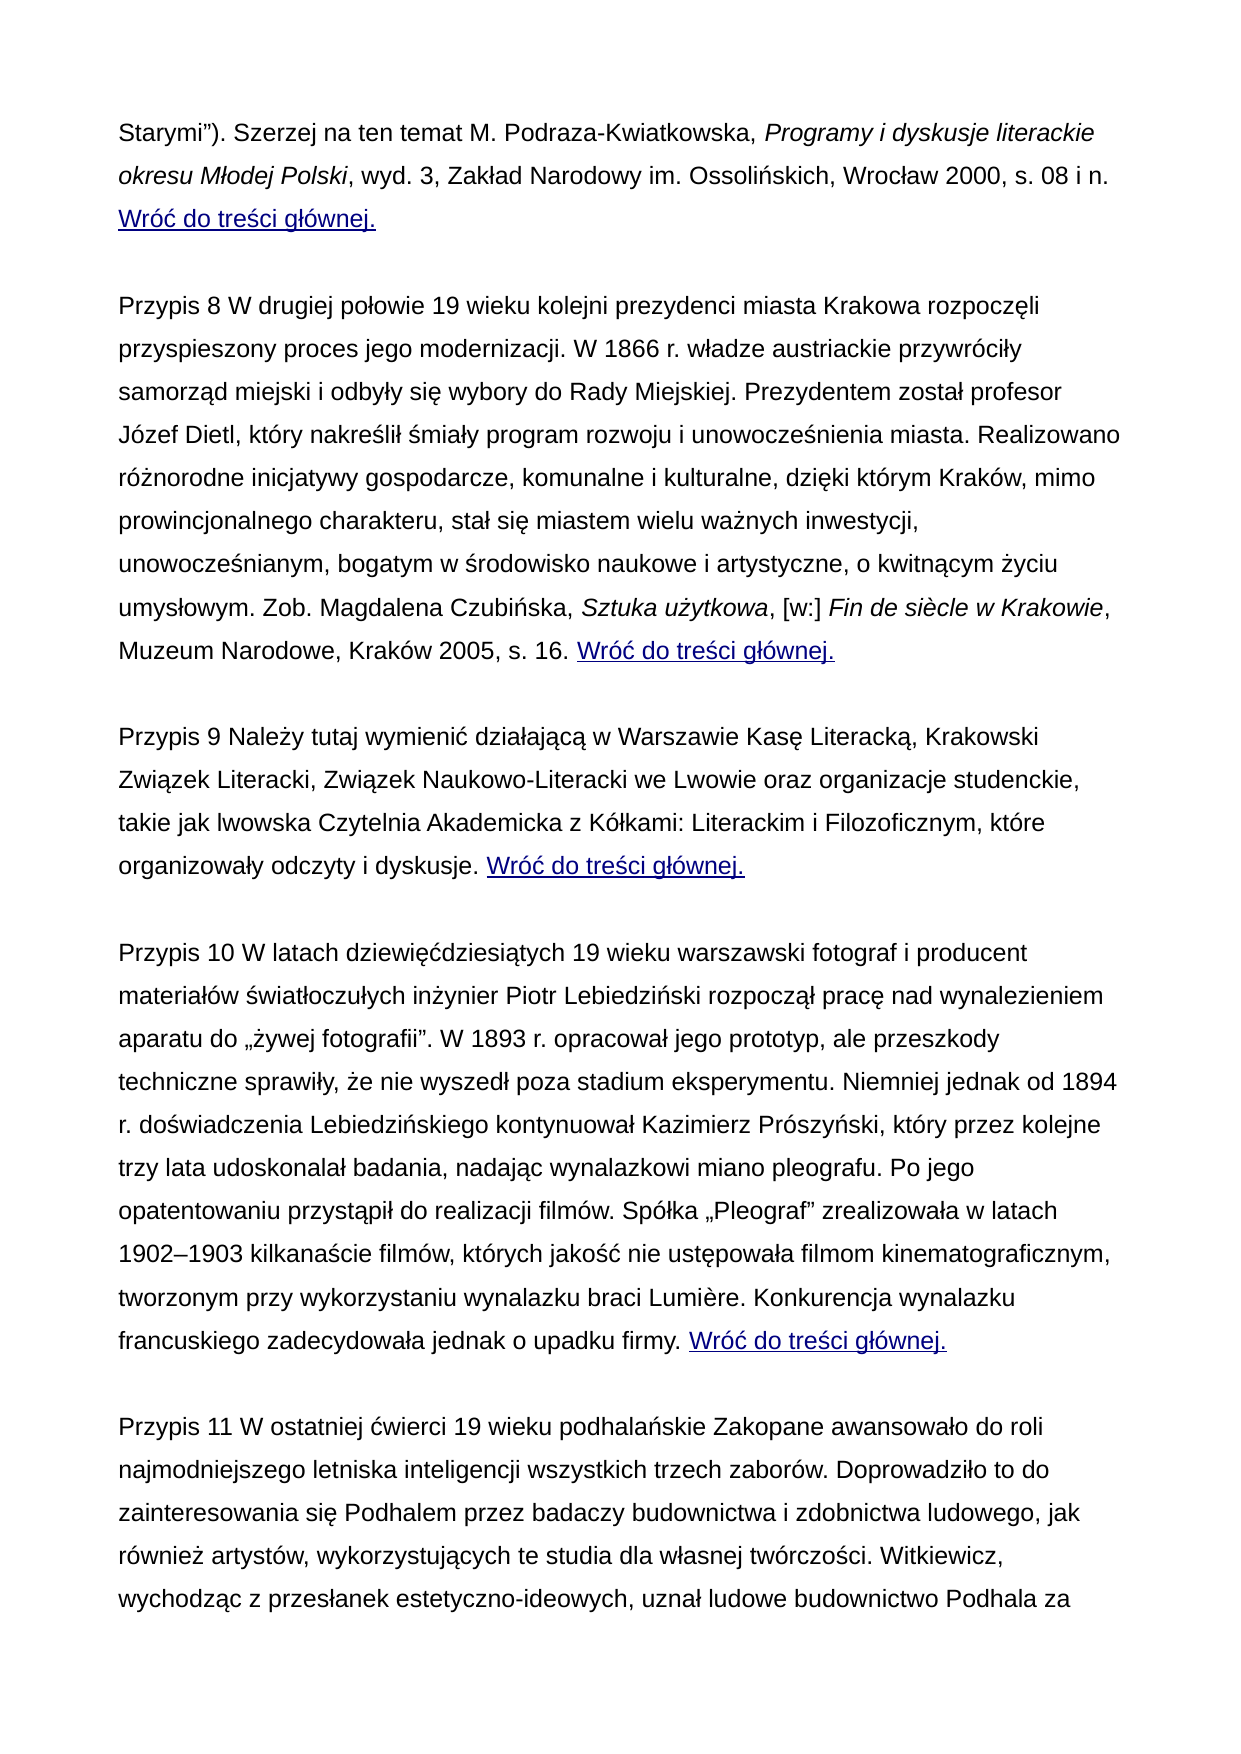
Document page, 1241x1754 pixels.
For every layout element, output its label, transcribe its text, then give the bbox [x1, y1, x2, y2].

text Przypis 10 W latach dziewięćdziesiątych 19 wieku warszawski fotograf i producent materiałów światłoczułych inżynier Piotr Lebiedziński rozpoczął pracę nad wynalezieniem aparatu do „żywej fotografii”. W 1893 r. opracował jego prototyp, ale przeszkody techniczne sprawiły, że nie wyszedł poza stadium eksperymentu. Niemniej jednak od 1894 r. doświadczenia Lebiedzińskiego kontynuował Kazimierz Prószyński, który przez kolejne trzy lata udoskonalał badania, nadając wynalazkowi miano pleografu. Po jego opatentowaniu przystąpił do realizacji filmów. Spółka „Pleograf” zrealizowała w latach 1902–1903 kilkanaście filmów, których jakość nie ustępowała filmom kinematograficznym, tworzonym przy wykorzystaniu wynalazku braci Lumière. Konkurencja wynalazku francuskiego zadecydowała jednak o upadku firmy. Wróć do treści głównej. [118, 937, 1122, 1354]
text Starymi”). Szerzej na ten temat M. Podraza-Kwiatkowska, Programy i dyskusje literackie okresu Młodej Polski, wyd. 3, Zakład Narodowy im. Ossolińskich, Wrocław 2000, s. 08 i n. Wróć do treści głównej. [118, 118, 1122, 233]
text Przypis 9 Należy tutaj wymienić działającą w Warszawie Kasę Literacką, Krakowski Związek Literacki, Związek Naukowo-Literacki we Lwowie oraz organizacje studenckie, takie jak lwowska Czytelnia Akademicka z Kółkami: Literackim i Filozoficznym, które organizowały odczyty i dyskusje. Wróć do treści głównej. [118, 722, 1122, 880]
text Przypis 11 W ostatniej ćwierci 19 wieku podhalańskie Zakopane awansowało do roli najmodniejszego letniska inteligencji wszystkich trzech zaborów. Doprowadziło to do zainteresowania się Podhalem przez badaczy budownictwa i zdobnictwa ludowego, jak również artystów, wykorzystujących te studia dla własnej twórczości. Witkiewicz, wychodząc z przesłanek estetyczno-ideowych, uznał ludowe budownictwo Podhala za [118, 1412, 1122, 1613]
text Przypis 8 W drugiej połowie 19 wieku kolejni prezydenci miasta Krakowa rozpoczęli przyspieszony proces jego modernizacji. W 1866 r. władze austriackie przywróciły samorząd miejski i odbyły się wybory do Rady Miejskiej. Prezydentem został profesor Józef Dietl, który nakreślił śmiały program rozwoju i unowocześnienia miasta. Realizowano różnorodne inicjatywy gospodarcze, komunalne i kulturalne, dzięki którym Kraków, mimo prowincjonalnego charakteru, stał się miastem wielu ważnych inwestycji, unowocześnianym, bogatym w środowisko naukowe i artystyczne, o kwitnącym życiu umysłowym. Zob. Magdalena Czubińska, Sztuka użytkowa, [w:] Fin de siècle w Krakowie, Muzeum Narodowe, Kraków 2005, s. 16. Wróć do treści głównej. [118, 291, 1122, 664]
